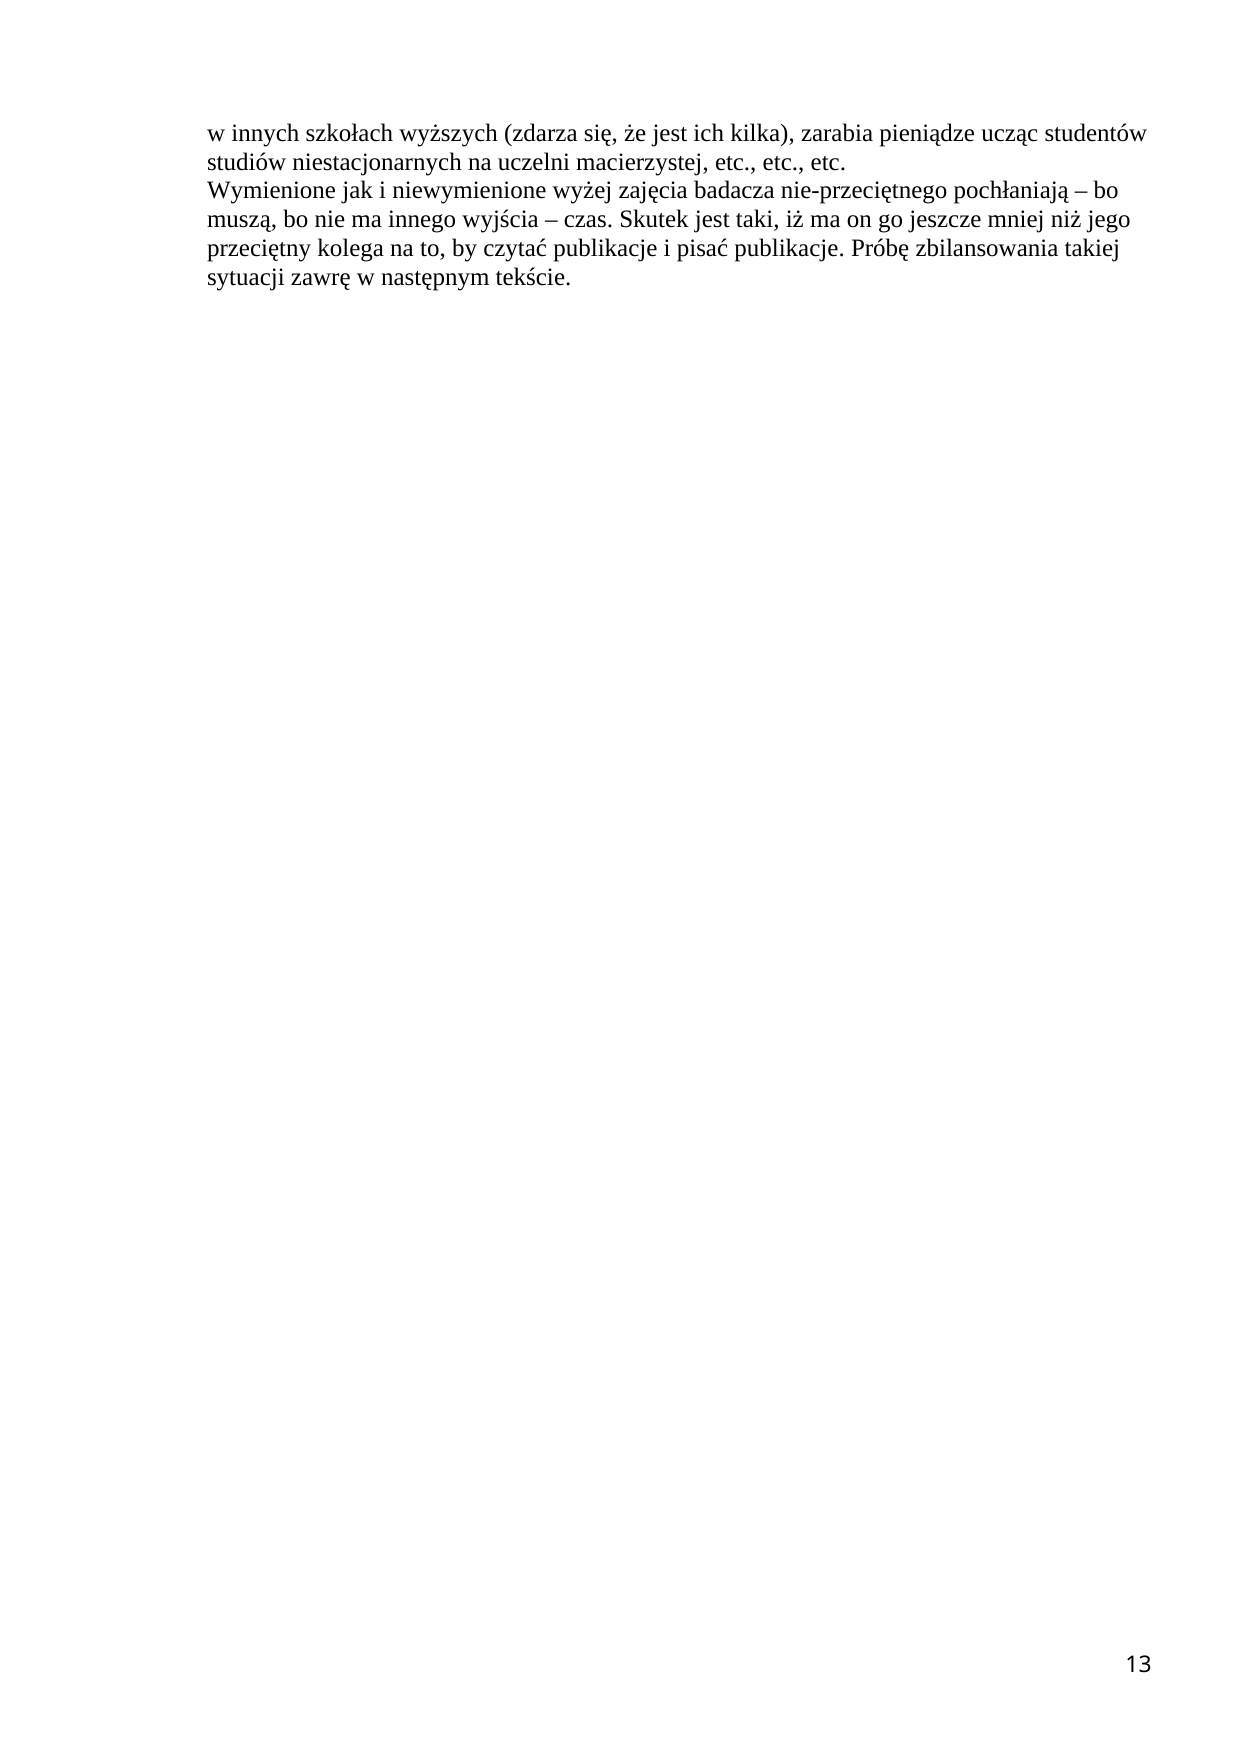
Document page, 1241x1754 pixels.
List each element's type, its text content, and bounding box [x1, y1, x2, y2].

text Wymienione jak i niewymienione wyżej zajęcia badacza nie-przeciętnego pochłaniają – bo muszą, bo nie ma innego wyjścia – czas. Skutek jest taki, iż ma on go jeszcze mniej niż jego przeciętny kolega na to, by czytać publikacje i pisać publikacje. Próbę zbilansowania takiej sytuacji zawrę w następnym tekście. [207, 176, 1151, 291]
text w innych szkołach wyższych (zdarza się, że jest ich kilka), zarabia pieniądze ucząc studentów studiów niestacjonarnych na uczelni macierzystej, etc., etc., etc. [207, 118, 1151, 176]
